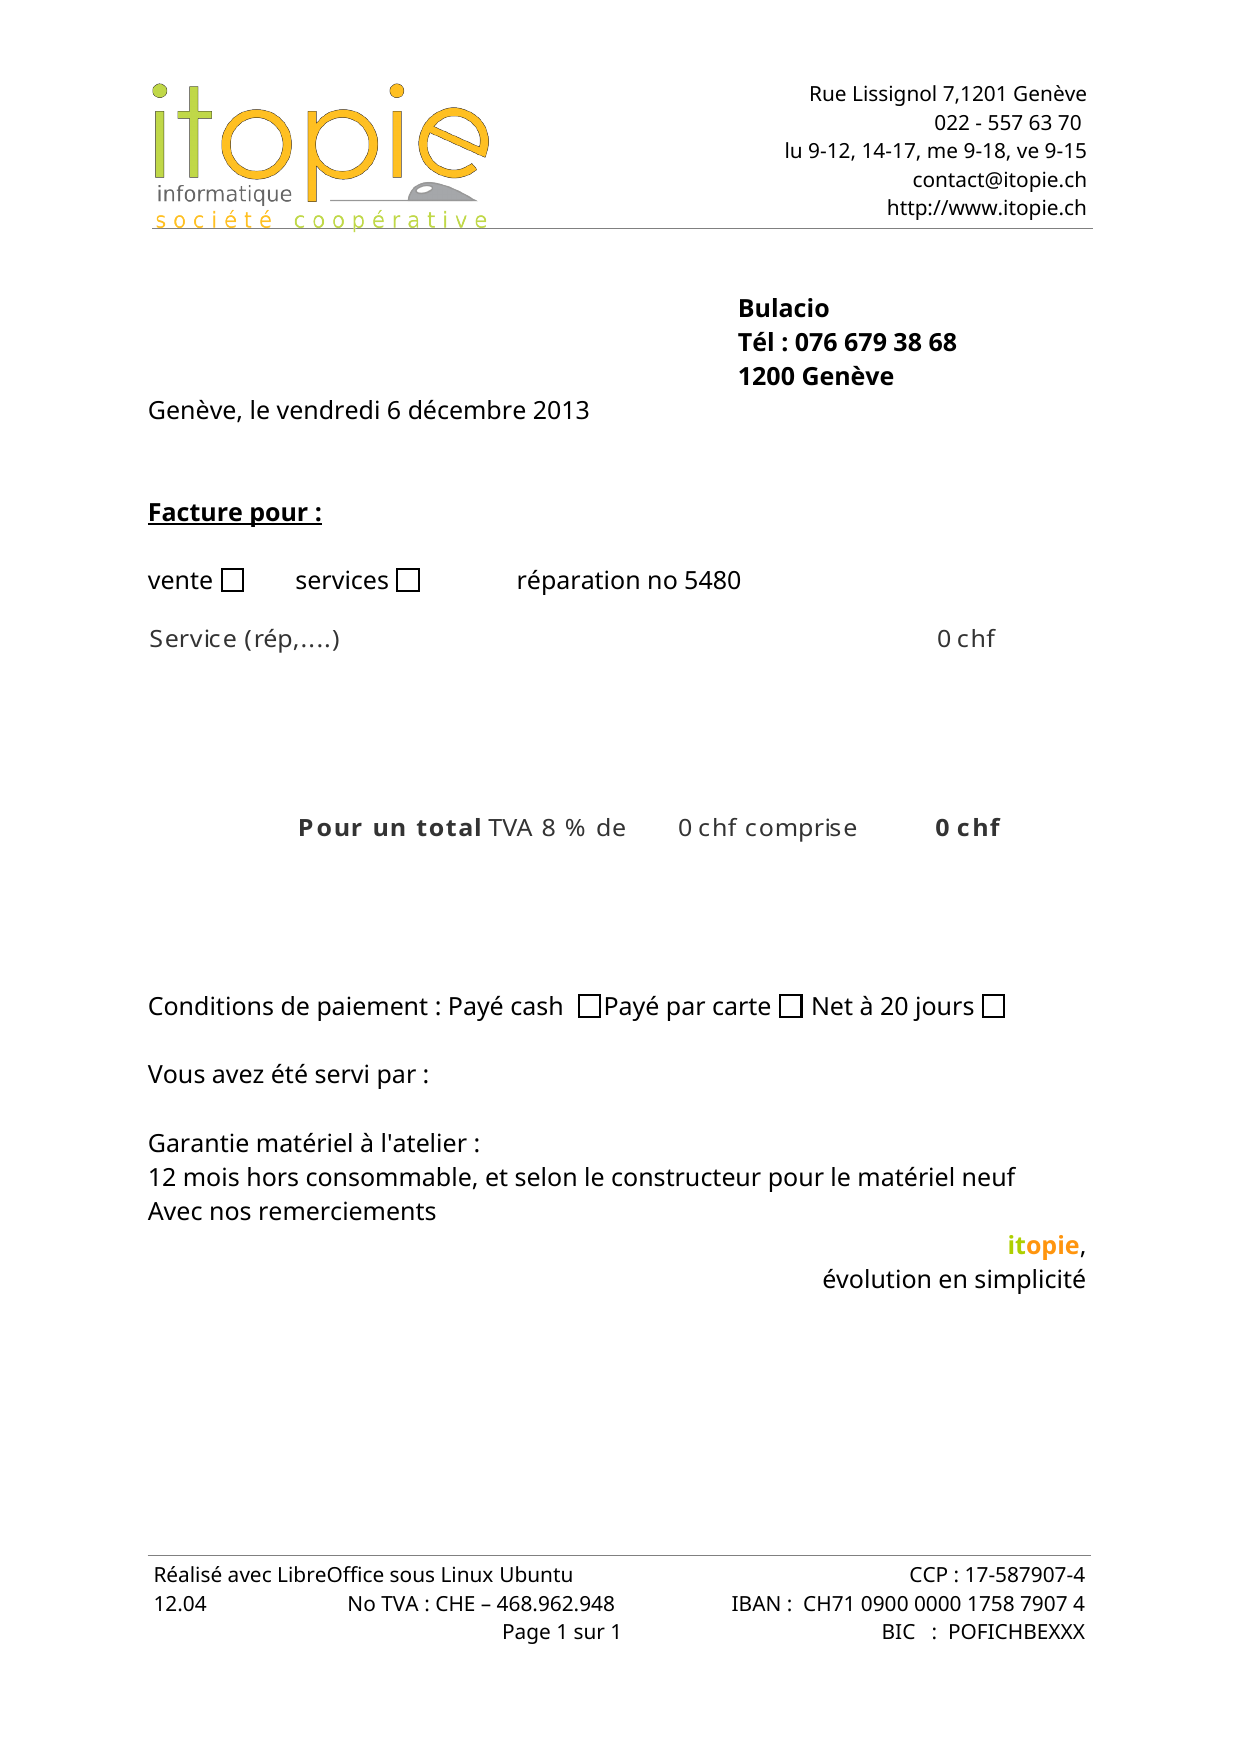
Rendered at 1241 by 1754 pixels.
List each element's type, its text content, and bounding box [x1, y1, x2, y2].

picture [138, 72, 500, 244]
text Garantie matériel à l'atelier : [148, 1125, 1093, 1159]
text vente services réparation no 5480 [148, 563, 1093, 597]
text Vous avez été servi par : [148, 1057, 1093, 1091]
text 12 mois hors consommable, et selon le constructeur pour le matériel neuf [148, 1159, 1093, 1193]
text Facture pour : [148, 495, 1093, 529]
text évolution en simplicité [148, 1262, 1093, 1296]
text Bulacio [148, 290, 1093, 324]
text Tél : 076 679 38 68 [148, 324, 1093, 358]
text itopie, [148, 1227, 1093, 1262]
text Conditions de paiement : Payé cash Payé par carte Net à 20 jours [148, 989, 1093, 1023]
text Avec nos remerciements [148, 1193, 1093, 1227]
text 1200 Genève [148, 358, 1093, 392]
text Genève, le vendredi 6 décembre 2013 [148, 392, 1093, 427]
